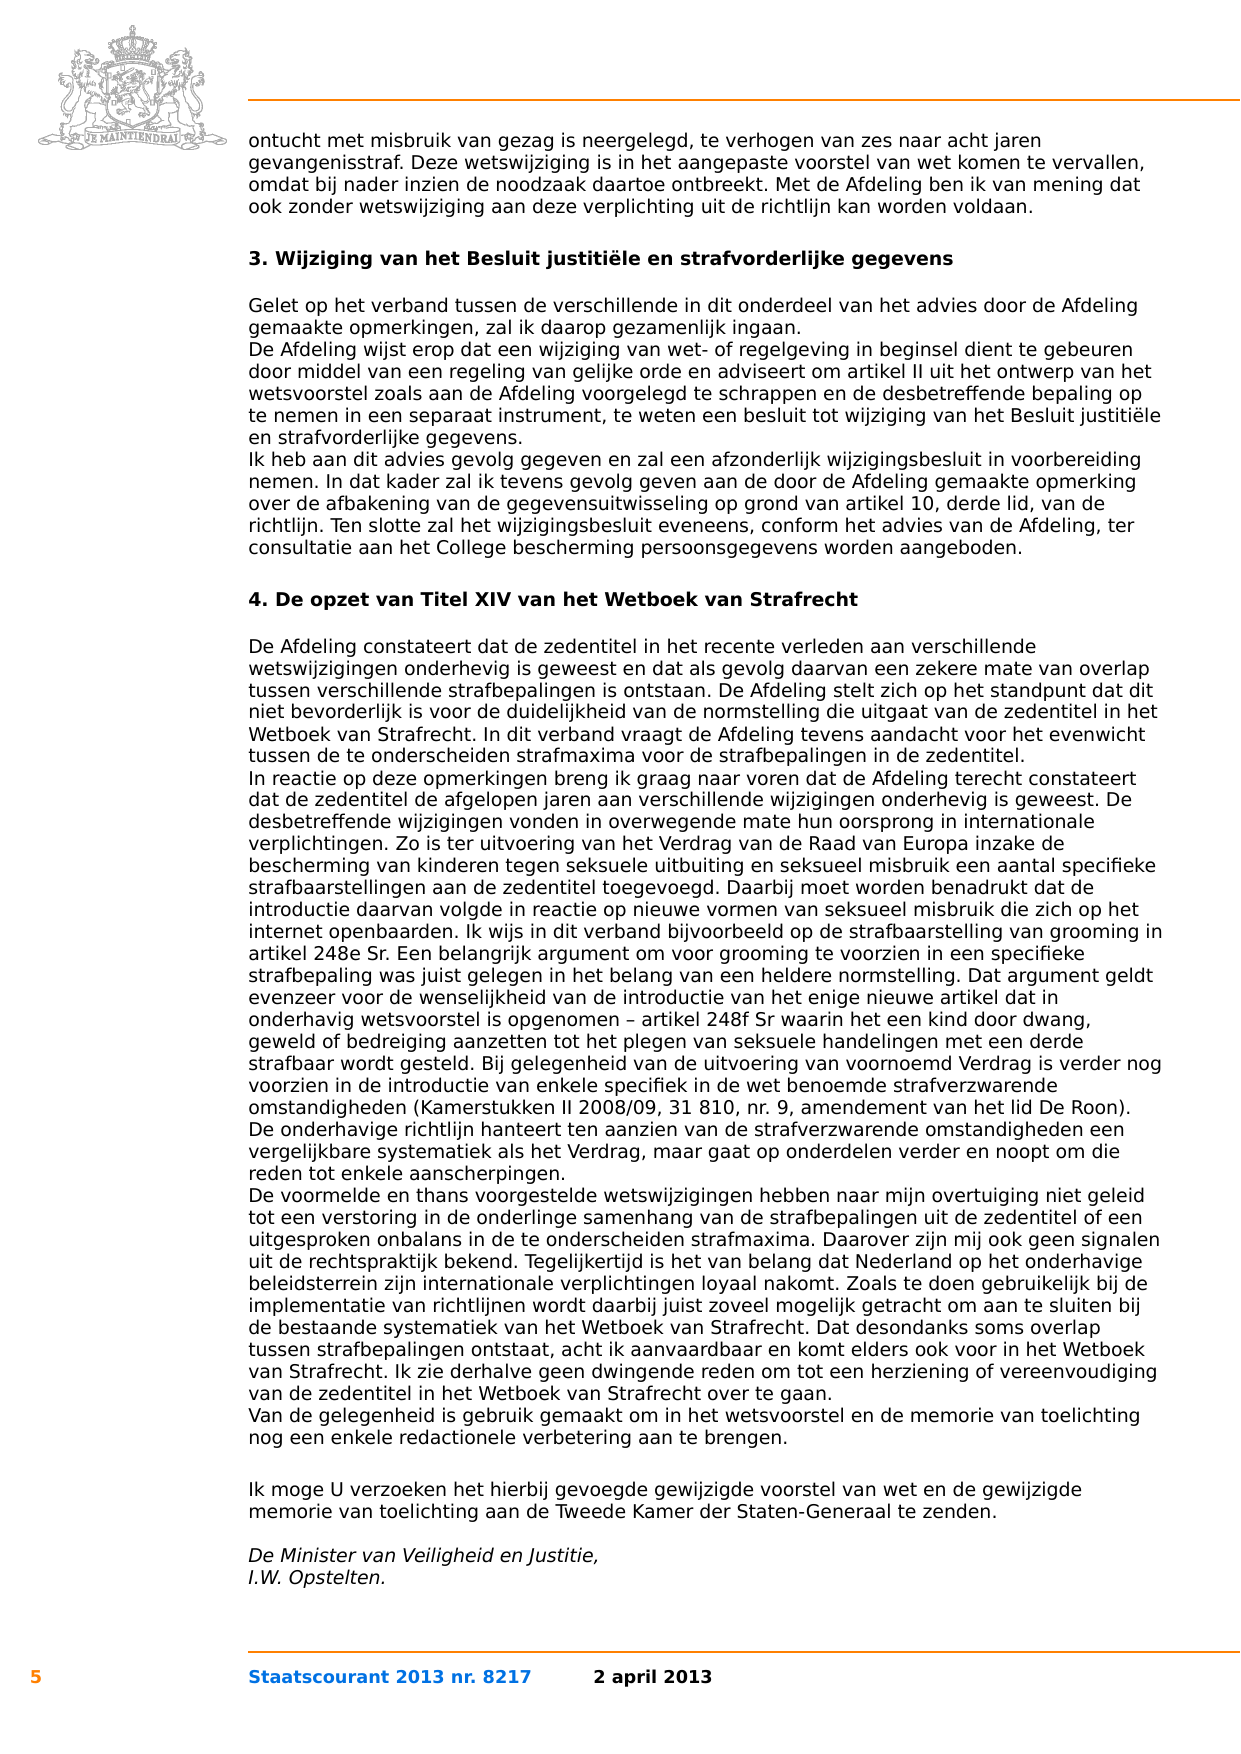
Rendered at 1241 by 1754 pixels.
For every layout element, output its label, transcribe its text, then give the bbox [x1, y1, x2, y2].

text In reactie op deze opmerkingen breng ik graag naar voren dat de Afdeling terecht constateert dat de zedentitel de afgelopen jaren aan verschillende wijzigingen onderhevig is geweest. De desbetreffende wijzigingen vonden in overwegende mate hun oorsprong in internationale verplichtingen. Zo is ter uitvoering van het Verdrag van de Raad van Europa inzake de bescherming van kinderen tegen seksuele uitbuiting en seksueel misbruik een aantal specifieke strafbaarstellingen aan de zedentitel toegevoegd. Daarbij moet worden benadrukt dat de introductie daarvan volgde in reactie op nieuwe vormen van seksueel misbruik die zich op het internet openbaarden. Ik wijs in dit verband bijvoorbeeld op de strafbaarstelling van grooming in artikel 248e Sr. Een belangrijk argument om voor grooming te voorzien in een specifieke strafbepaling was juist gelegen in het belang van een heldere normstelling. Dat argument geldt evenzeer voor de wenselijkheid van de introductie van het enige nieuwe artikel dat in onderhavig wetsvoorstel is opgenomen – artikel 248f Sr waarin het een kind door dwang, geweld of bedreiging aanzetten tot het plegen van seksuele handelingen met een derde strafbaar wordt gesteld. Bij gelegenheid van de uitvoering van voornoemd Verdrag is verder nog voorzien in de introductie van enkele specifiek in de wet benoemde strafverzwarende omstandigheden (Kamerstukken II 2008/09, 31 810, nr. 9, amendement van het lid De Roon). De onderhavige richtlijn hanteert ten aanzien van de strafverzwarende omstandigheden een vergelijkbare systematiek als het Verdrag, maar gaat op onderdelen verder en noopt om die reden tot enkele aanscherpingen. [248, 767, 1163, 1185]
text Van de gelegenheid is gebruik gemaakt om in het wetsvoorstel en de memorie van toelichting nog een enkele redactionele verbetering aan te brengen. [248, 1405, 1163, 1449]
text ontucht met misbruik van gezag is neergelegd, te verhogen van zes naar acht jaren gevangenisstraf. Deze wetswijziging is in het aangepaste voorstel van wet komen te vervallen, omdat bij nader inzien de noodzaak daartoe ontbreekt. Met de Afdeling ben ik van mening dat ook zonder wetswijziging aan deze verplichting uit de richtlijn kan worden voldaan. [248, 130, 1163, 218]
text De voormelde en thans voorgestelde wetswijzigingen hebben naar mijn overtuiging niet geleid tot een verstoring in de onderlinge samenhang van de strafbepalingen uit de zedentitel of een uitgesproken onbalans in de te onderscheiden strafmaxima. Daarover zijn mij ook geen signalen uit de rechtspraktijk bekend. Tegelijkertijd is het van belang dat Nederland op het onderhavige beleidsterrein zijn internationale verplichtingen loyaal nakomt. Zoals te doen gebruikelijk bij de implementatie van richtlijnen wordt daarbij juist zoveel mogelijk getracht om aan te sluiten bij de bestaande systematiek van het Wetboek van Strafrecht. Dat desondanks soms overlap tussen strafbepalingen ontstaat, acht ik aanvaardbaar en komt elders ook voor in het Wetboek van Strafrecht. Ik zie derhalve geen dwingende reden om tot een herziening of vereenvoudiging van de zedentitel in het Wetboek van Strafrecht over te gaan. [248, 1185, 1163, 1405]
picture [38, 25, 227, 150]
text De Minister van Veiligheid en Justitie, I.W. Opstelten. [248, 1544, 1163, 1588]
text Gelet op het verband tussen de verschillende in dit onderdeel van het advies door de Afdeling gemaakte opmerkingen, zal ik daarop gezamenlijk ingaan. [248, 295, 1163, 339]
subtitle 3. Wijziging van het Besluit justitiële en strafvorderlijke gegevens [248, 248, 1163, 270]
text Ik heb aan dit advies gevolg gegeven en zal een afzonderlijk wijzigingsbesluit in voorbereiding nemen. In dat kader zal ik tevens gevolg geven aan de door de Afdeling gemaakte opmerking over de afbakening van de gegevensuitwisseling op grond van artikel 10, derde lid, van de richtlijn. Ten slotte zal het wijzigingsbesluit eveneens, conform het advies van de Afdeling, ter consultatie aan het College bescherming persoonsgegevens worden aangeboden. [248, 449, 1163, 558]
text De Afdeling wijst erop dat een wijziging van wet- of regelgeving in beginsel dient te gebeuren door middel van een regeling van gelijke orde en adviseert om artikel II uit het ontwerp van het wetsvoorstel zoals aan de Afdeling voorgelegd te schrappen en de desbetreffende bepaling op te nemen in een separaat instrument, te weten een besluit tot wijziging van het Besluit justitiële en strafvorderlijke gegevens. [248, 339, 1163, 449]
subtitle 4. De opzet van Titel XIV van het Wetboek van Strafrecht [248, 588, 1163, 611]
text Ik moge U verzoeken het hierbij gevoegde gewijzigde voorstel van wet en de gewijzigde memorie van toelichting aan de Tweede Kamer der Staten-Generaal te zenden. [248, 1479, 1163, 1523]
text De Afdeling constateert dat de zedentitel in het recente verleden aan verschillende wetswijzigingen onderhevig is geweest en dat als gevolg daarvan een zekere mate van overlap tussen verschillende strafbepalingen is ontstaan. De Afdeling stelt zich op het standpunt dat dit niet bevorderlijk is voor de duidelijkheid van de normstelling die uitgaat van de zedentitel in het Wetboek van Strafrecht. In dit verband vraagt de Afdeling tevens aandacht voor het evenwicht tussen de te onderscheiden strafmaxima voor de strafbepalingen in de zedentitel. [248, 636, 1163, 767]
